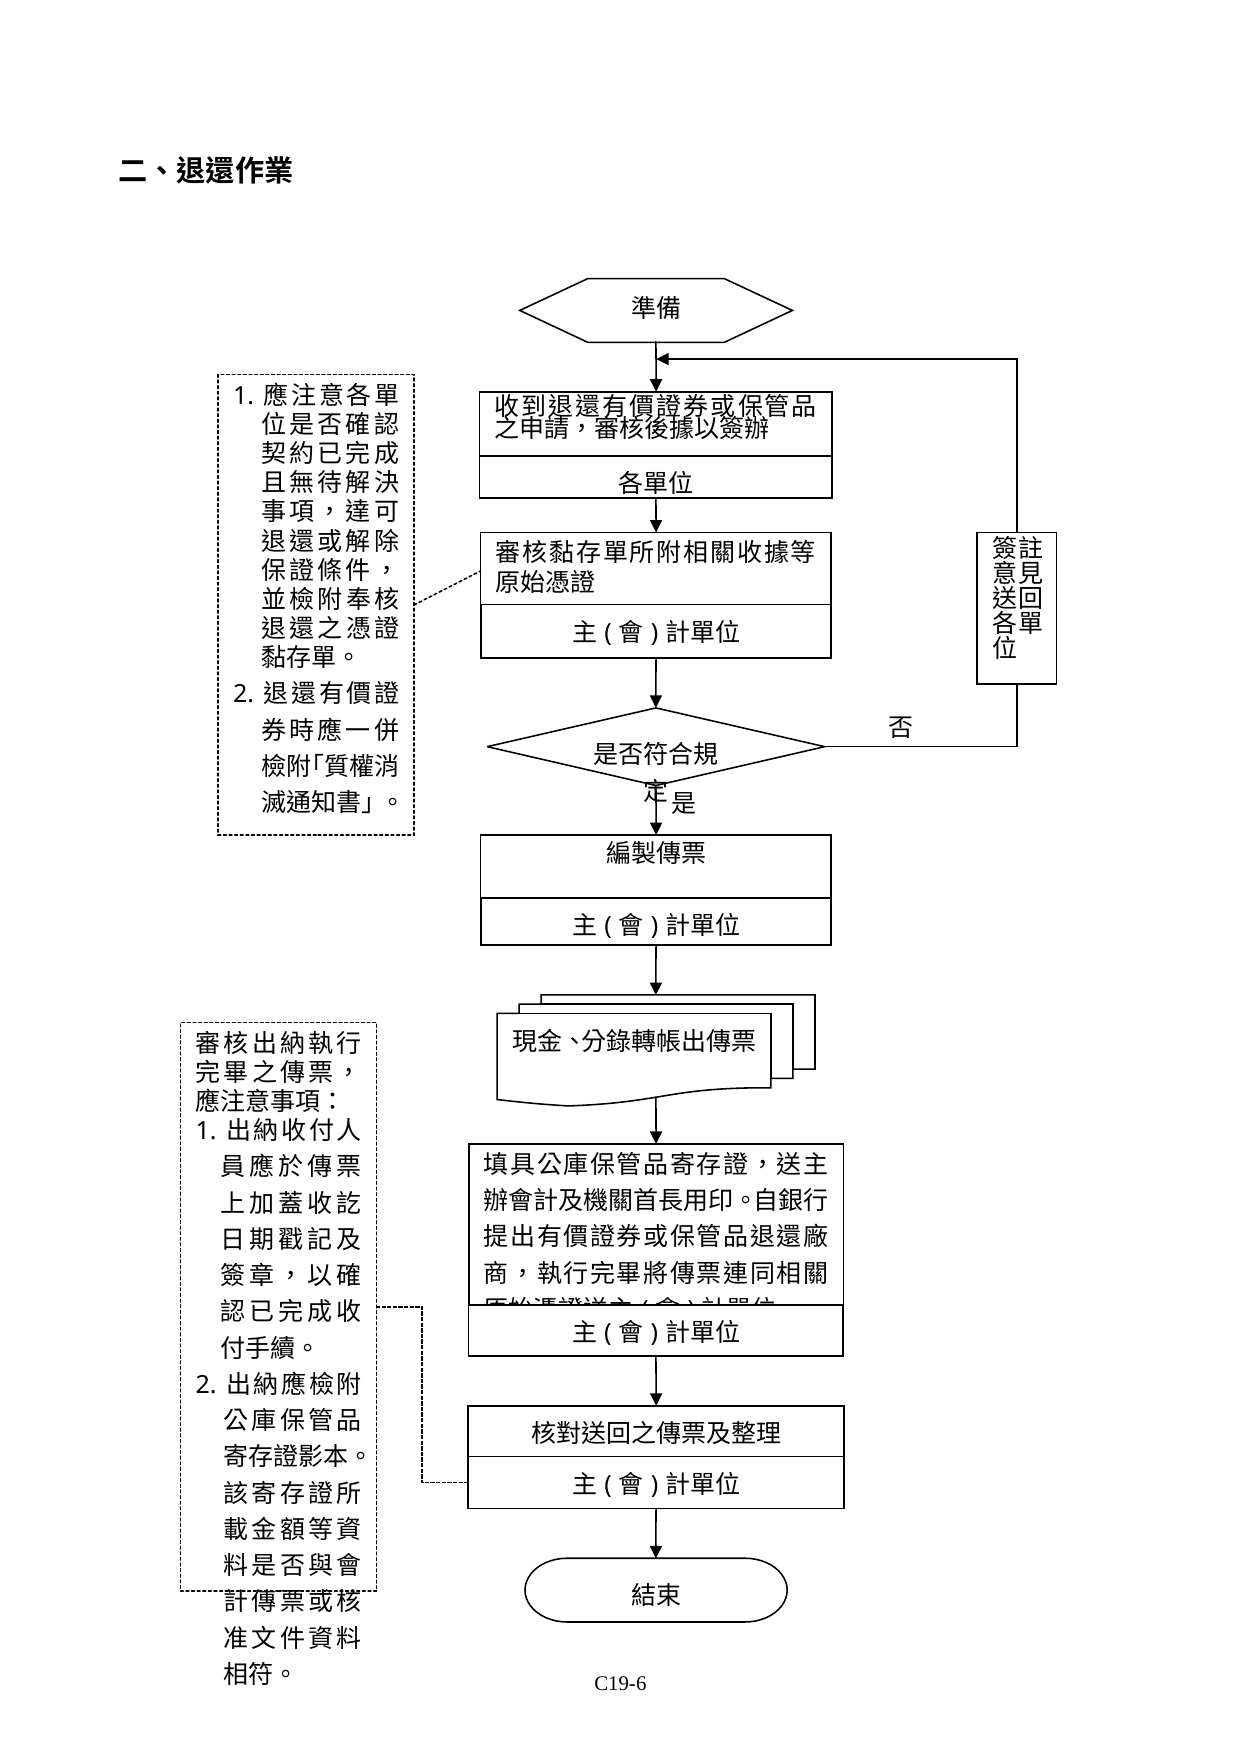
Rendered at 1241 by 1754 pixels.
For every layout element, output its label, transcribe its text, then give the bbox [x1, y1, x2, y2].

text 二、退還作業 [118, 127, 1122, 210]
